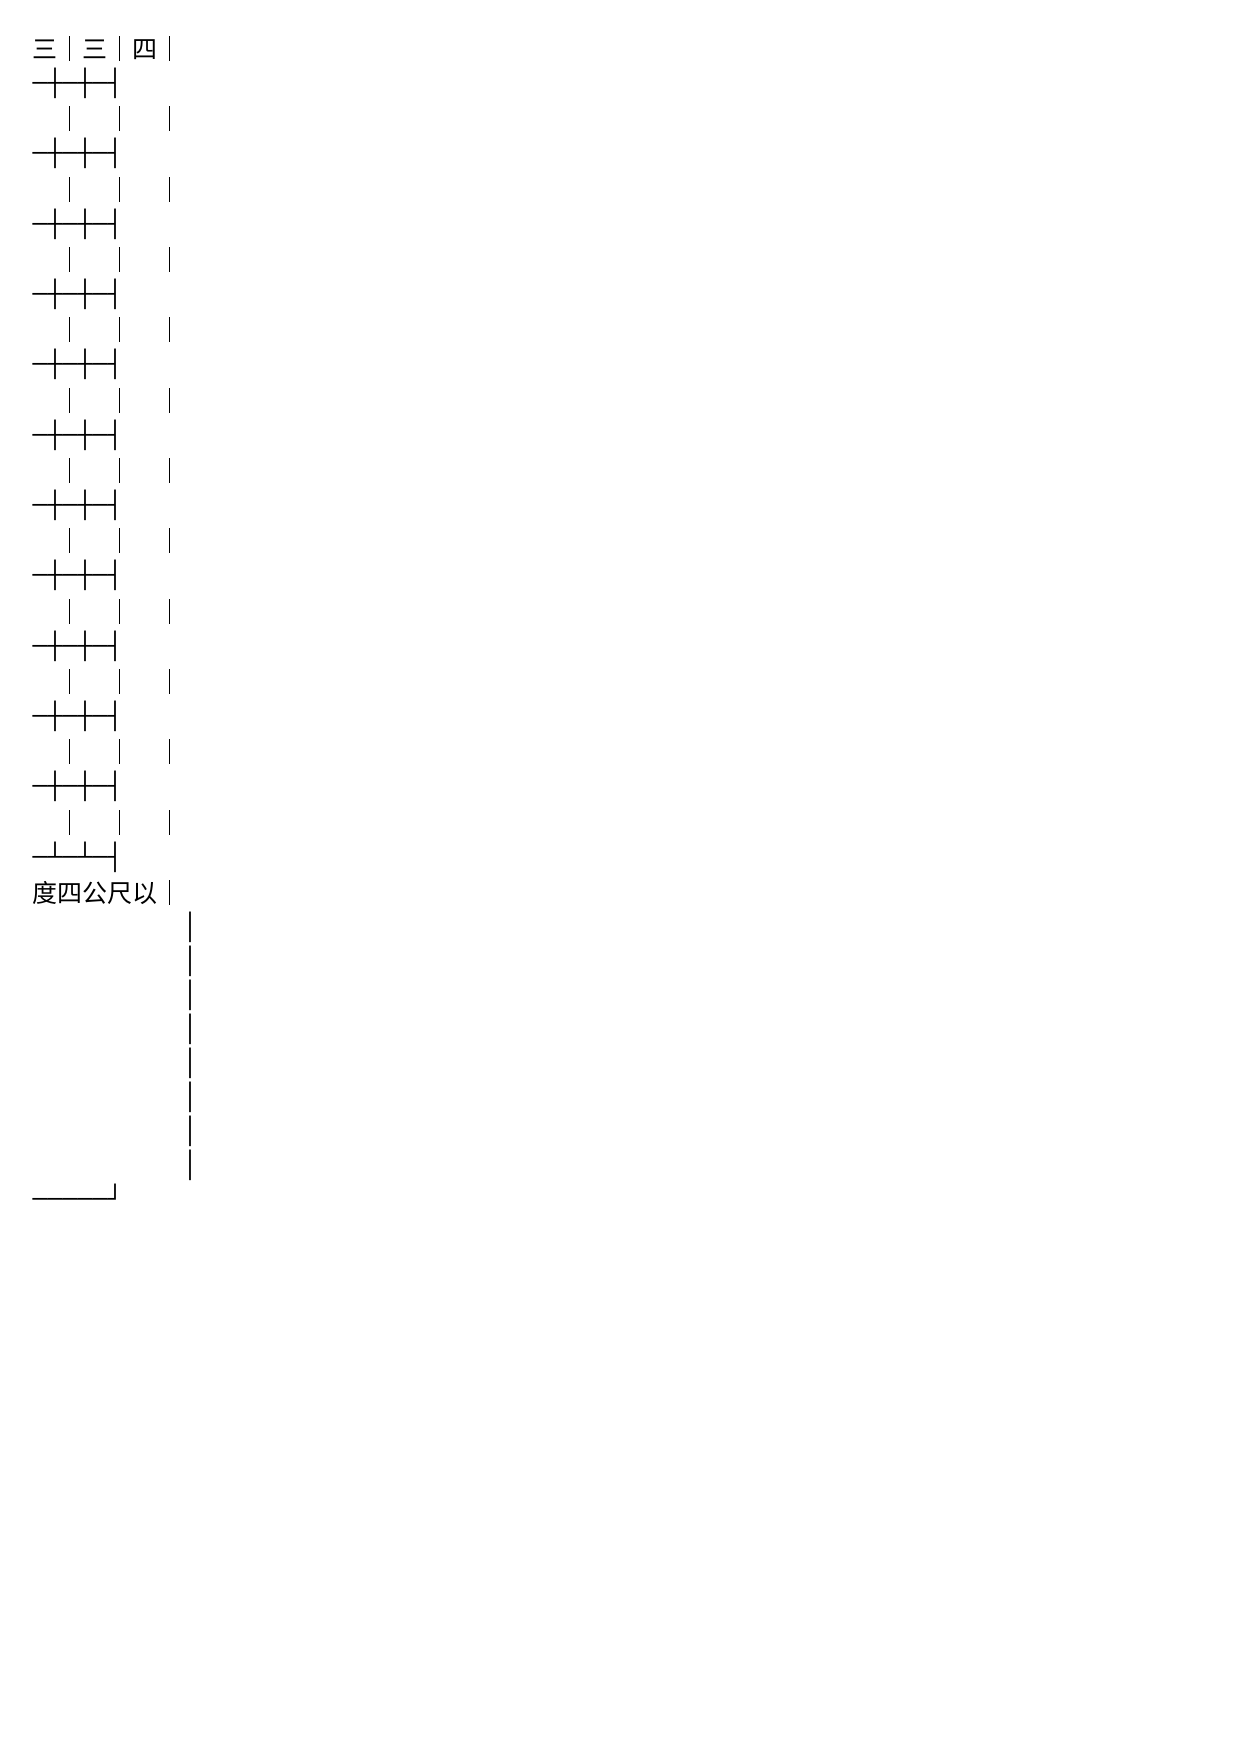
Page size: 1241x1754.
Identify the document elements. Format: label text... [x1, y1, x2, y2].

text ─┼─┼─┤ [32, 628, 1201, 662]
text │ [32, 1046, 1201, 1080]
text ─┼─┼─┤ [32, 66, 1201, 100]
text │ │ │ [32, 381, 1201, 417]
text ─┼─┼─┤ [32, 699, 1201, 733]
text 度四公尺以│ [32, 873, 1201, 909]
text ─┼─┼─┤ [32, 206, 1201, 241]
text │ │ │ [32, 241, 1201, 277]
text ─┼─┼─┤ [32, 769, 1201, 803]
text ─┼─┼─┤ [32, 558, 1201, 592]
text ─┴─┴─┤ [32, 839, 1201, 873]
text ─┼─┼─┤ [32, 488, 1201, 522]
text │ │ │ [32, 522, 1201, 558]
text ─┼─┼─┤ [32, 417, 1201, 451]
text │ [32, 944, 1201, 978]
text │ [32, 1114, 1201, 1148]
text 三│三│四│ [32, 29, 1201, 66]
text │ [32, 1148, 1201, 1182]
text ─┼─┼─┤ [32, 277, 1201, 311]
text │ [32, 1080, 1201, 1114]
text │ [32, 909, 1201, 944]
text │ │ │ [32, 733, 1201, 769]
text │ │ │ [32, 170, 1201, 206]
text │ │ │ [32, 311, 1201, 347]
text │ │ │ [32, 803, 1201, 839]
text ─┼─┼─┤ [32, 136, 1201, 170]
text │ │ │ [32, 662, 1201, 699]
text ─┼─┼─┤ [32, 347, 1201, 381]
text │ [32, 978, 1201, 1012]
text │ │ │ [32, 451, 1201, 488]
text │ [32, 1012, 1201, 1046]
text │ │ │ [32, 100, 1201, 136]
text ─────┘ [32, 1182, 1201, 1216]
text │ │ │ [32, 592, 1201, 628]
